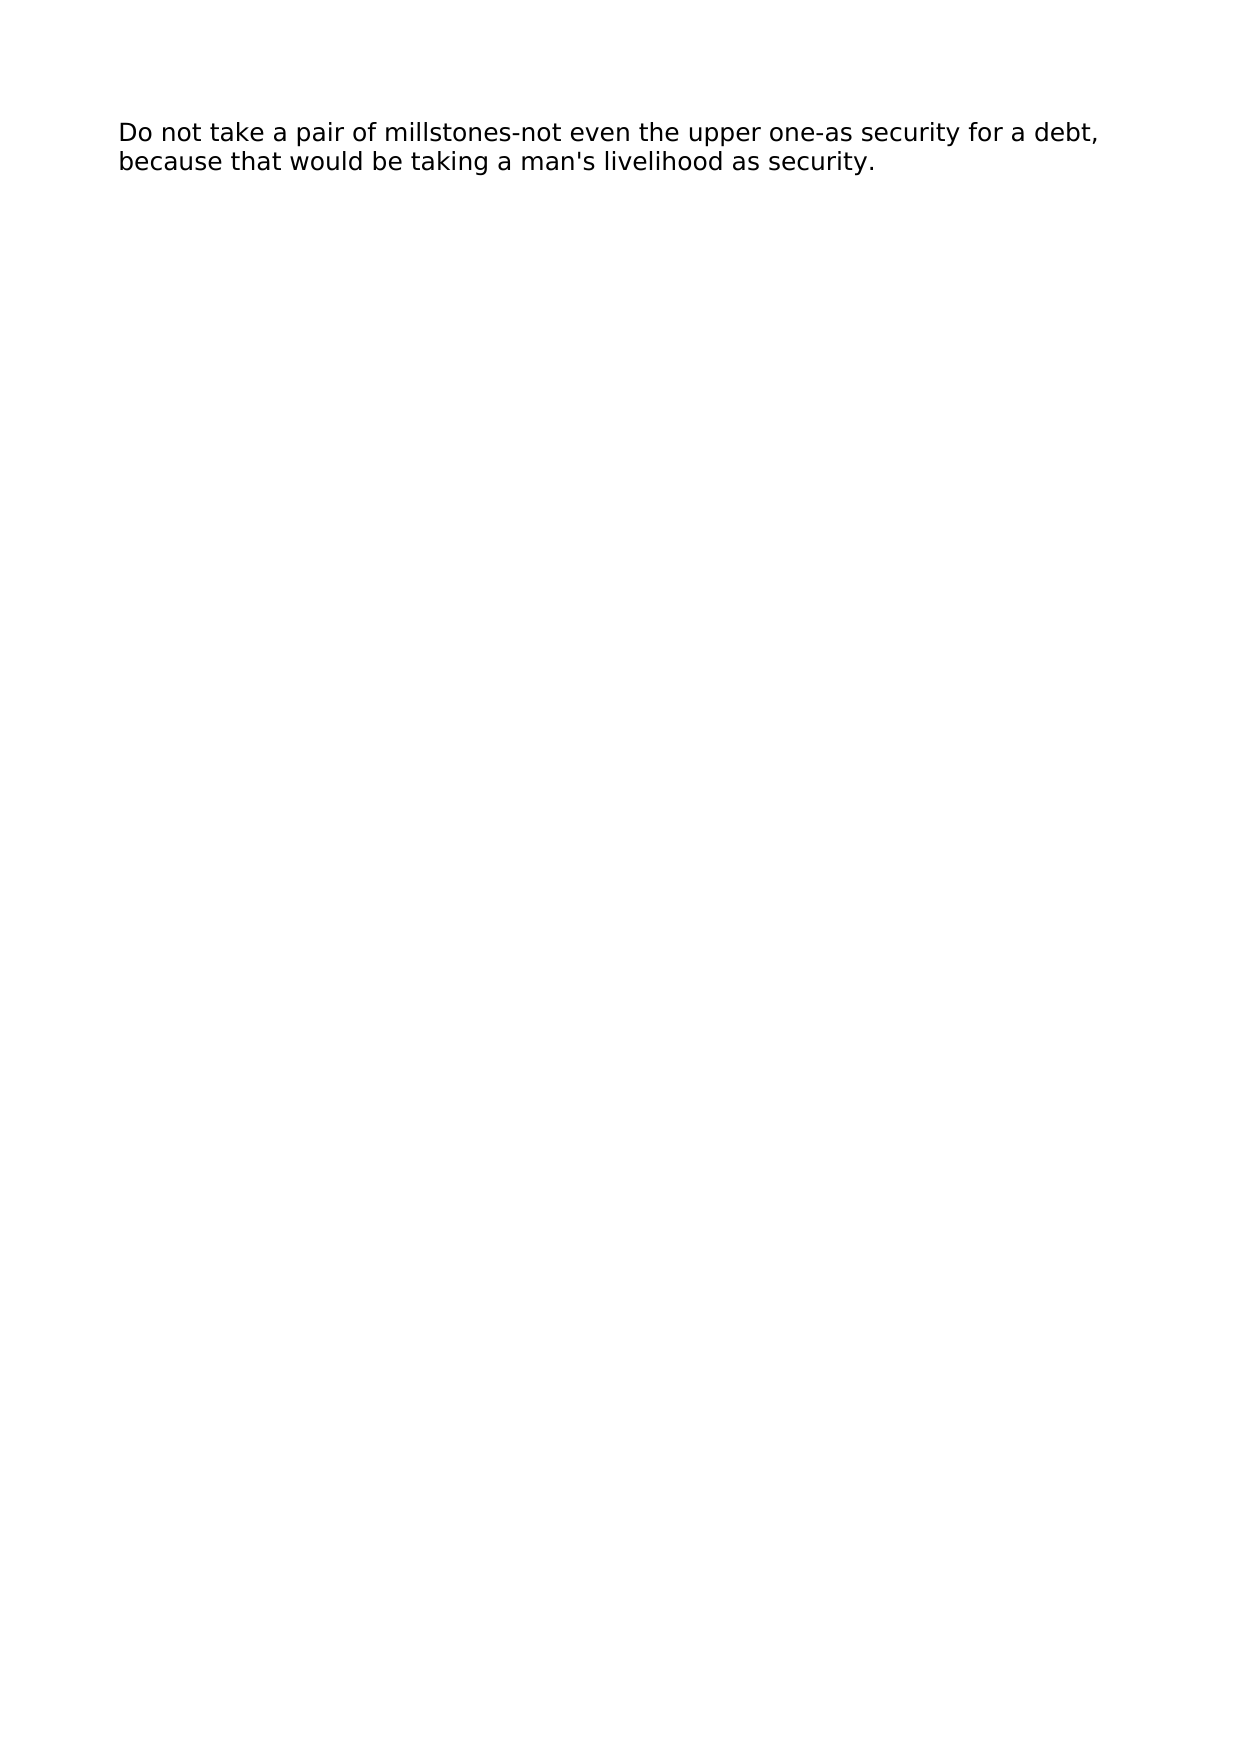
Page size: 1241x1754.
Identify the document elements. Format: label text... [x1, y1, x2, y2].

text Do not take a pair of millstones-not even the upper one-as security for a debt, because that would be taking a man's livelihood as security. [118, 118, 1122, 176]
